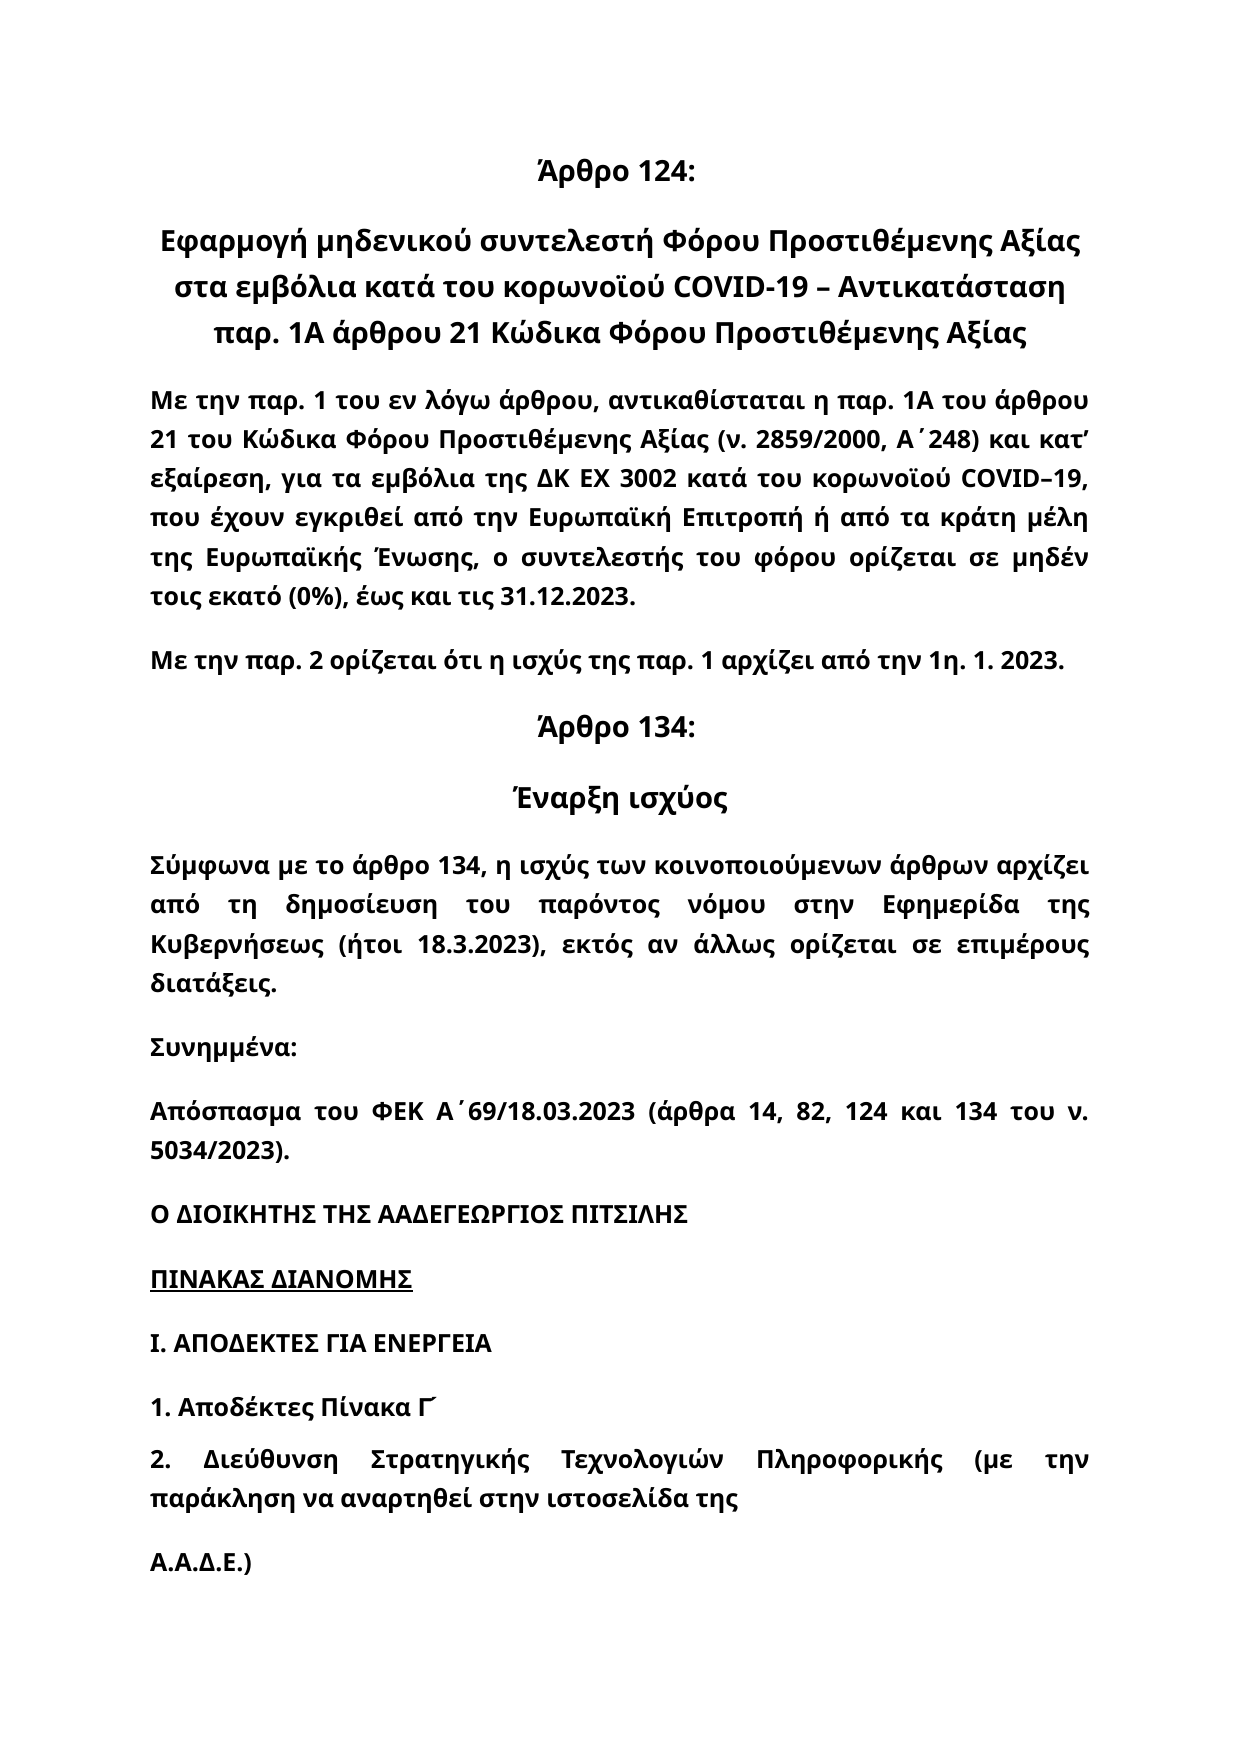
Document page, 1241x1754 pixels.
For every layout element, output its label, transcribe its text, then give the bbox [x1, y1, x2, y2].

text Α.Α.Δ.Ε.) [150, 1544, 1090, 1579]
text Με την παρ. 2 ορίζεται ότι η ισχύς της παρ. 1 αρχίζει από την 1η. 1. 2023. [150, 642, 1090, 677]
subtitle Έναρξη ισχύος [150, 777, 1090, 817]
text Ο ΔΙΟΙΚΗΤΗΣ ΤΗΣ ΑΑΔΕΓΕΩΡΓΙΟΣ ΠΙΤΣΙΛΗΣ [150, 1197, 1090, 1231]
text Σύμφωνα με το άρθρο 134, η ισχύς των κοινοποιούμενων άρθρων αρχίζει από τη δημοσίευση του παρόντος νόμου στην Εφημερίδα της Κυβερνήσεως (ήτοι 18.3.2023), εκτός αν άλλως ορίζεται σε επιμέρους διατάξεις. [150, 848, 1090, 999]
subtitle Άρθρο 134: [150, 707, 1090, 746]
subtitle Άρθρο 124: [150, 150, 1090, 190]
subtitle Εφαρμογή μηδενικού συντελεστή Φόρου Προστιθέμενης Αξίας στα εμβόλια κατά του κορωνοϊού COVID-19 – Αντικατάσταση παρ. 1Α άρθρου 21 Κώδικα Φόρου Προστιθέμενης Αξίας [150, 221, 1090, 352]
text ΠΙΝΑΚΑΣ ΔΙΑΝΟΜΗΣ [150, 1261, 1090, 1295]
text Συνημμένα: [150, 1029, 1090, 1064]
text 2. Διεύθυνση Στρατηγικής Τεχνολογιών Πληροφορικής (με την παράκληση να αναρτηθεί στην ιστοσελίδα της [150, 1441, 1090, 1514]
text 1. Αποδέκτες Πίνακα Γ ́ [150, 1389, 1090, 1424]
text Ι. ΑΠΟΔΕΚΤΕΣ ΓΙΑ ΕΝΕΡΓΕΙΑ [150, 1325, 1090, 1359]
text Με την παρ. 1 του εν λόγω άρθρου, αντικαθίσταται η παρ. 1Α του άρθρου 21 του Κώδικα Φόρου Προστιθέμενης Αξίας (ν. 2859/2000, Α΄248) και κατ’ εξαίρεση, για τα εμβόλια της ΔΚ ΕΧ 3002 κατά του κορωνοϊού COVID–19, που έχουν εγκριθεί από την Ευρωπαϊκή Επιτροπή ή από τα κράτη μέλη της Ευρωπαϊκής Ένωσης, ο συντελεστής του φόρου ορίζεται σε μηδέν τοις εκατό (0%), έως και τις 31.12.2023. [150, 382, 1090, 612]
text Απόσπασμα του ΦΕΚ Α΄69/18.03.2023 (άρθρα 14, 82, 124 και 134 του ν. 5034/2023). [150, 1094, 1090, 1167]
